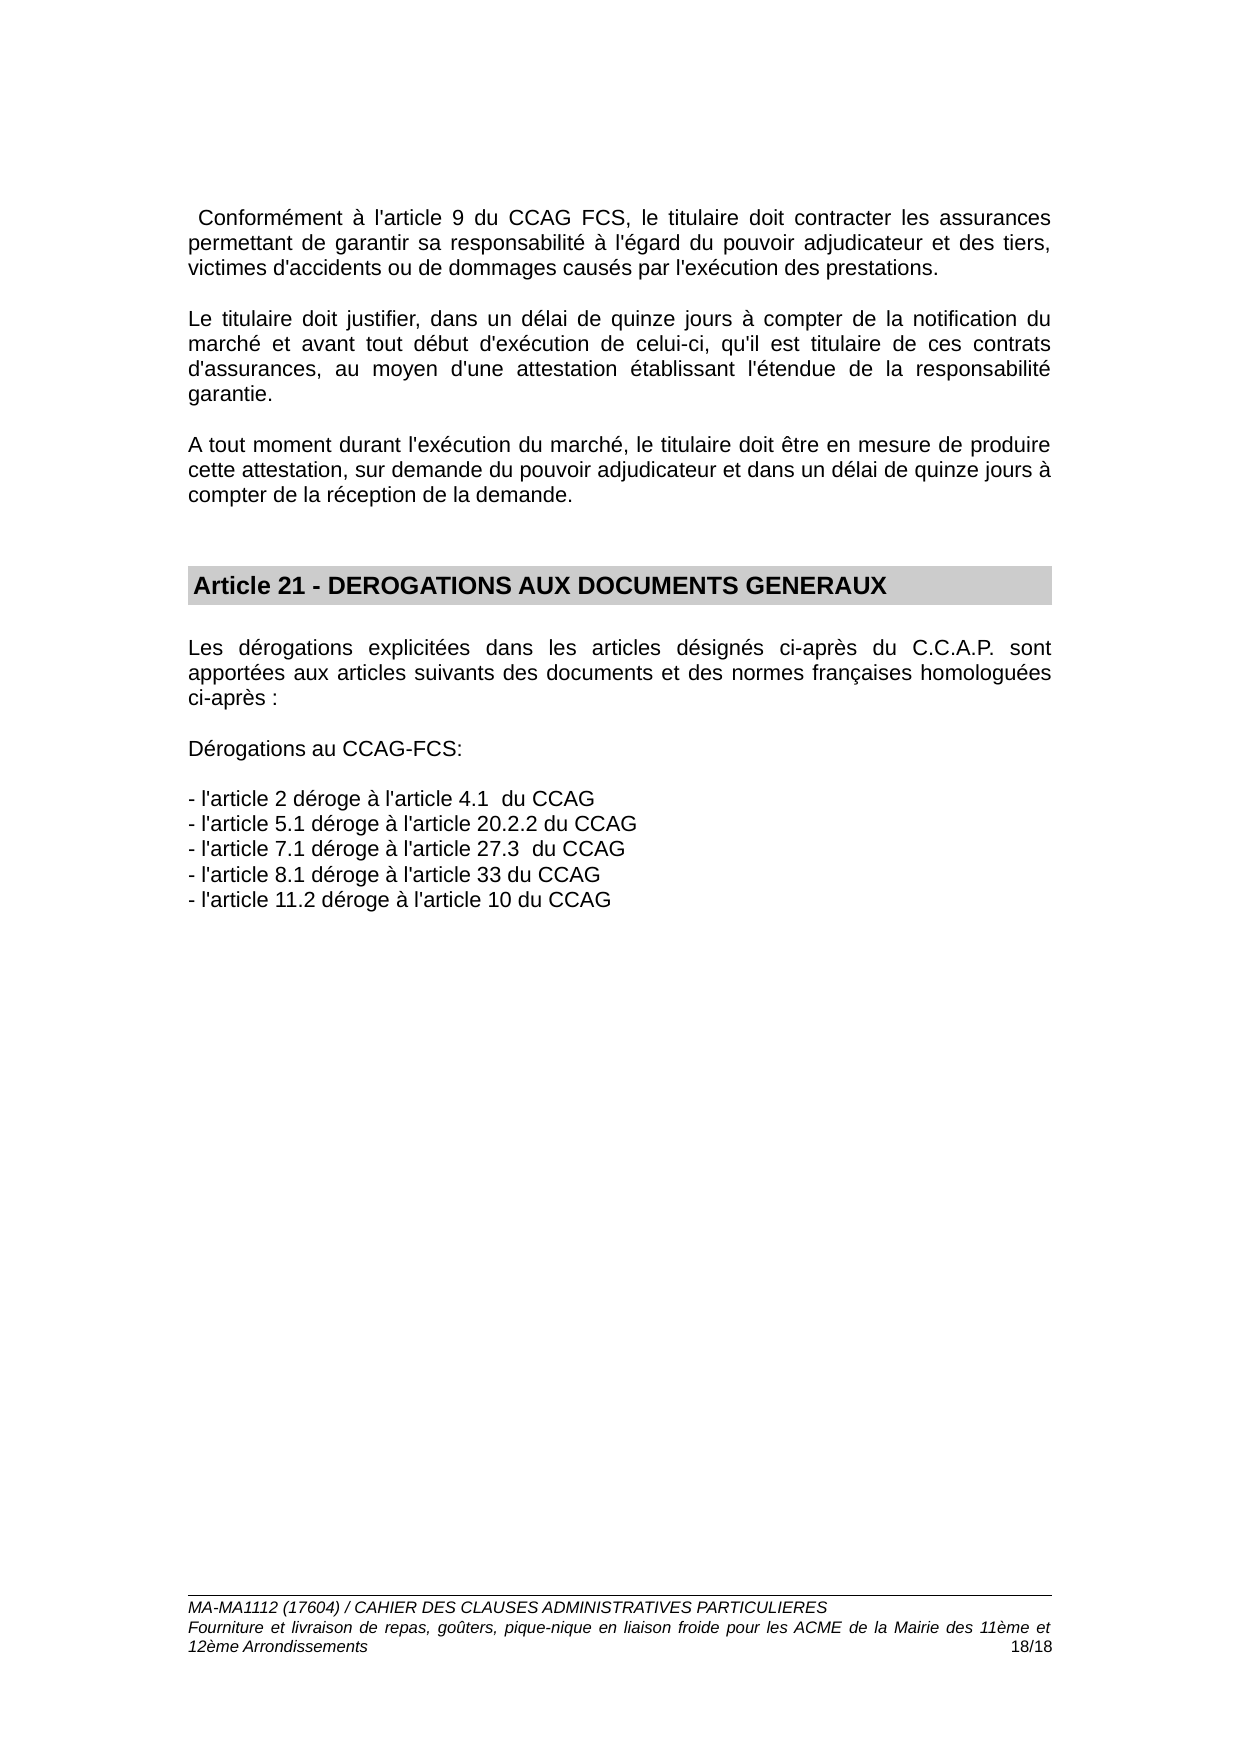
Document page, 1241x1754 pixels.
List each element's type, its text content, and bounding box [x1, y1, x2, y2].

text Dérogations au CCAG-FCS: [188, 735, 1052, 761]
text Conformément à l'article 9 du CCAG FCS, le titulaire doit contracter les assurances permettant de garantir sa responsabilité à l'égard du pouvoir adjudicateur et des tiers, victimes d'accidents ou de dommages causés par l'exécution des prestations. [188, 204, 1052, 280]
text Les dérogations explicitées dans les articles désignés ci-après du C.C.A.P. sont apportées aux articles suivants des documents et des normes françaises homologuées ci-après : [188, 634, 1052, 710]
text - l'article 8.1 déroge à l'article 33 du CCAG [188, 861, 1052, 887]
text A tout moment durant l'exécution du marché, le titulaire doit être en mesure de produire cette attestation, sur demande du pouvoir adjudicateur et dans un délai de quinze jours à compter de la réception de la demande. [188, 431, 1052, 507]
text - l'article 11.2 déroge à l'article 10 du CCAG [188, 887, 1052, 912]
text - l'article 7.1 déroge à l'article 27.3 du CCAG [188, 836, 1052, 861]
text - l'article 5.1 déroge à l'article 20.2.2 du CCAG [188, 811, 1052, 836]
text - l'article 2 déroge à l'article 4.1 du CCAG [188, 786, 1052, 811]
subtitle DEROGATIONS AUX DOCUMENTS GENERAUX [190, 568, 1050, 603]
text Le titulaire doit justifier, dans un délai de quinze jours à compter de la notification du marché et avant tout début d'exécution de celui-ci, qu'il est titulaire de ces contrats d'assurances, au moyen d'une attestation établissant l'étendue de la responsabilité garantie. [188, 305, 1052, 406]
